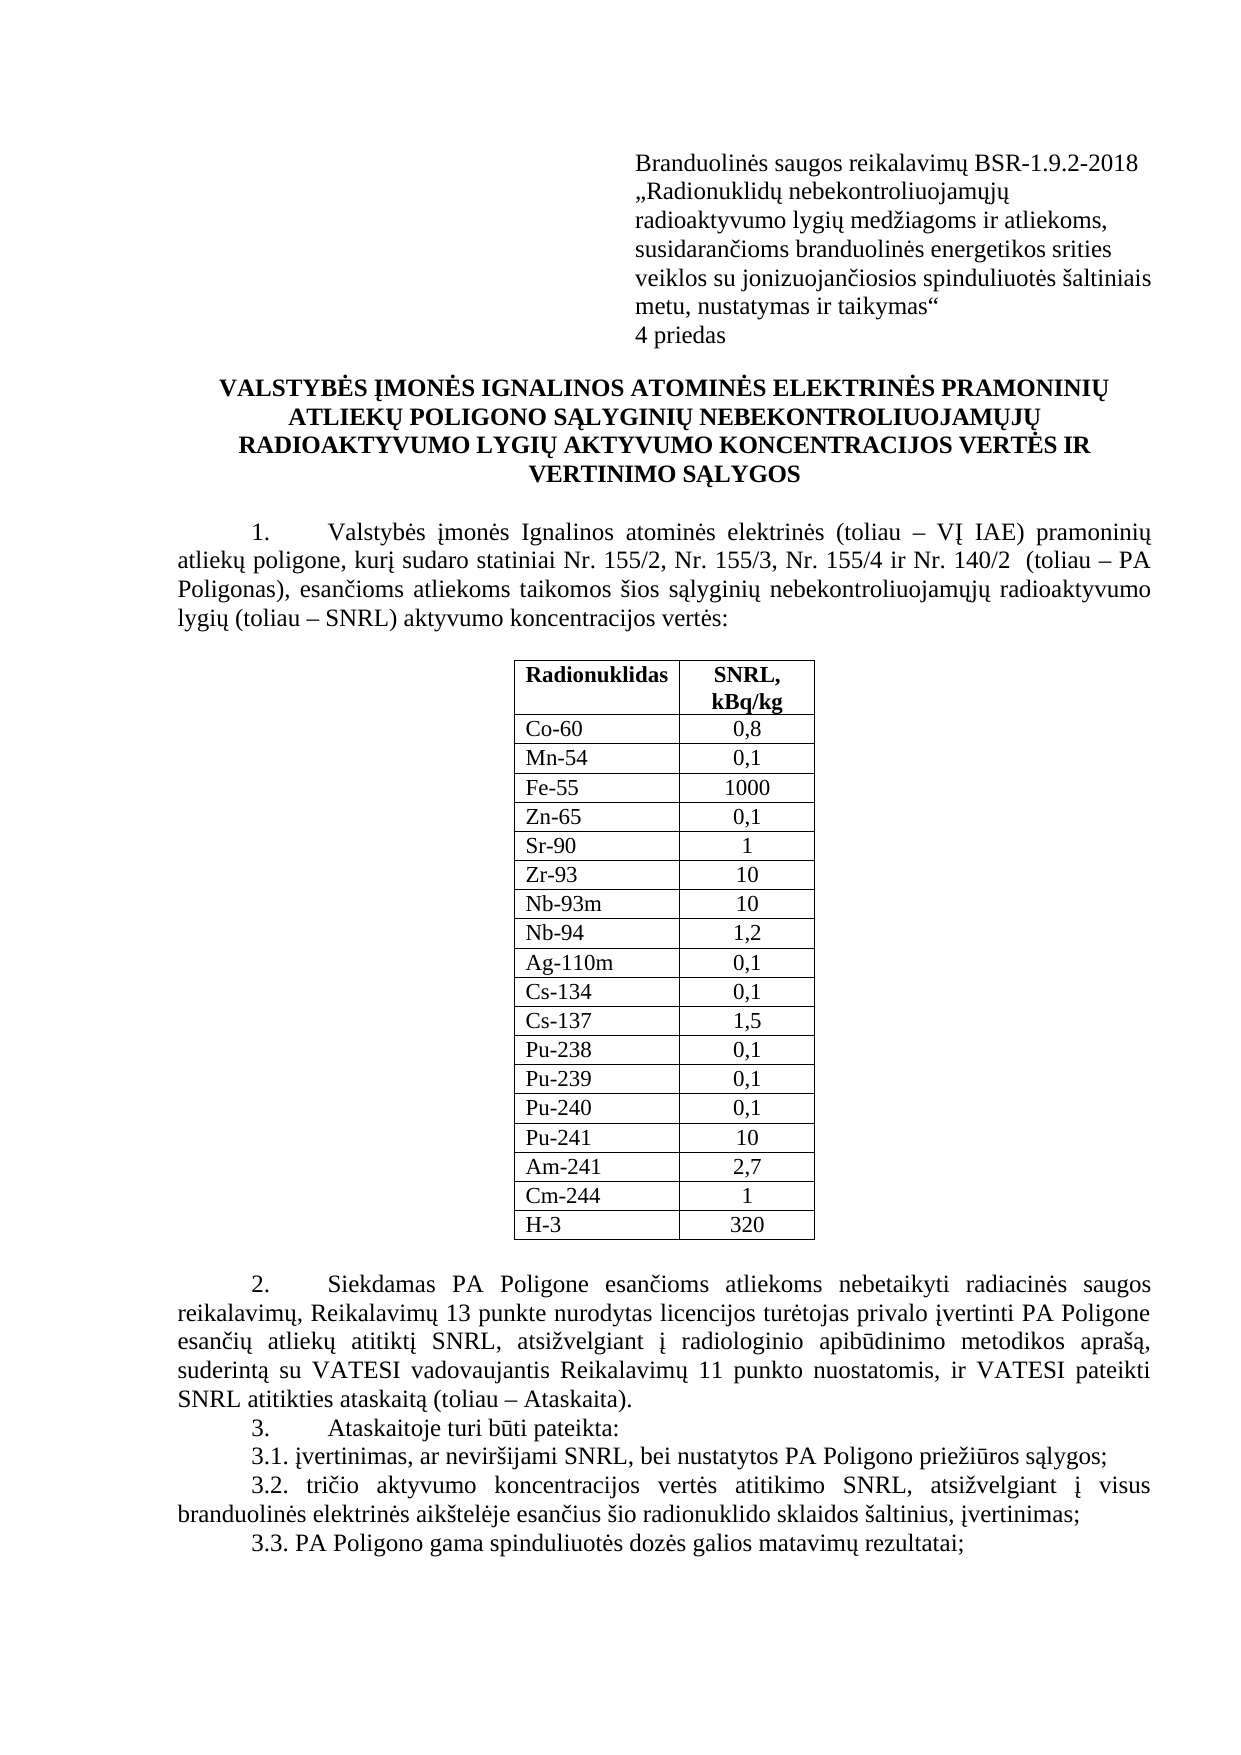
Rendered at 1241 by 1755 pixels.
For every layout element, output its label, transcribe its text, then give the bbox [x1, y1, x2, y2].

table_cell Cm-244 [515, 1182, 679, 1210]
text radioaktyvumo lygių medžiagoms ir atliekoms, [635, 205, 1152, 234]
table_cell Cs-137 [515, 1007, 679, 1035]
table_cell 320 [680, 1211, 814, 1239]
table_cell Sr-90 [515, 832, 679, 860]
table_cell 0,1 [680, 803, 814, 831]
table_cell 0,1 [680, 1036, 814, 1064]
table_cell Am-241 [515, 1153, 679, 1181]
text Branduolinės saugos reikalavimų BSR-1.9.2-2018 [635, 148, 1152, 176]
text 3.1. įvertinimas, ar neviršijami SNRL, bei nustatytos PA Poligono priežiūros sąlygos; [177, 1441, 1152, 1470]
table_cell 10 [680, 1124, 814, 1152]
text VALSTYBĖS ĮMONĖS IGNALINOS ATOMINĖS ELEKTRINĖS PRAMONINIŲ ATLIEKŲ POLIGONO SĄLYGINIŲ NEBEKONTROLIUOJAMŲJŲ RADIOAKTYVUMO LYGIŲ AKTYVUMO KONCENTRACIJOS VERTĖS IR VERTINIMO SĄLYGOS [177, 373, 1152, 488]
text 3.2. tričio aktyvumo koncentracijos vertės atitikimo SNRL, atsižvelgiant į visus branduolinės elektrinės aikštelėje esančius šio radionuklido sklaidos šaltinius, įvertinimas; [177, 1470, 1152, 1528]
table_cell 0,8 [680, 715, 814, 743]
table_cell 10 [680, 890, 814, 918]
table_cell 0,1 [680, 1065, 814, 1093]
table_cell Nb-93m [515, 890, 679, 918]
text 1. Valstybės įmonės Ignalinos atominės elektrinės (toliau – VĮ IAE) pramoninių atliekų poligone, kurį sudaro statiniai Nr. 155/2, Nr. 155/3, Nr. 155/4 ir Nr. 140/2 (toliau – PA Poligonas), esančioms atliekoms taikomos šios sąlyginių nebekontroliuojamųjų radioaktyvumo lygių (toliau – SNRL) aktyvumo koncentracijos vertės: [177, 517, 1152, 632]
table_cell Pu-239 [515, 1065, 679, 1093]
table_cell Nb-94 [515, 919, 679, 947]
table_cell 0,1 [680, 744, 814, 772]
text veiklos su jonizuojančiosios spinduliuotės šaltiniais [635, 263, 1152, 291]
table_cell Zr-93 [515, 861, 679, 889]
text 2. Siekdamas PA Poligone esančioms atliekoms nebetaikyti radiacinės saugos reikalavimų, Reikalavimų 13 punkte nurodytas licencijos turėtojas privalo įvertinti PA Poligone esančių atliekų atitiktį SNRL, atsižvelgiant į radiologinio apibūdinimo metodikos aprašą, suderintą su VATESI vadovaujantis Reikalavimų 11 punkto nuostatomis, ir VATESI pateikti SNRL atitikties ataskaitą (toliau – Ataskaita). [177, 1269, 1152, 1413]
table_cell Pu-238 [515, 1036, 679, 1064]
text metu, nustatymas ir taikymas“ [635, 291, 1152, 320]
table_cell 0,1 [680, 949, 814, 977]
table_cell 1,5 [680, 1007, 814, 1035]
text 3.3. PA Poligono gama spinduliuotės dozės galios matavimų rezultatai; [177, 1528, 1152, 1556]
text 4 priedas [635, 320, 1152, 349]
table_cell Ag-110m [515, 949, 679, 977]
table_cell 1000 [680, 774, 814, 802]
table_cell 2,7 [680, 1153, 814, 1181]
text „Radionuklidų nebekontroliuojamųjų [635, 176, 1152, 205]
table_cell 1 [680, 1182, 814, 1210]
table_cell H-3 [515, 1211, 679, 1239]
text 3. Ataskaitoje turi būti pateikta: [177, 1413, 1152, 1441]
table_cell Mn-54 [515, 744, 679, 772]
table_cell Pu-241 [515, 1124, 679, 1152]
text susidarančioms branduolinės energetikos srities [635, 234, 1152, 263]
table_cell 1 [680, 832, 814, 860]
table_cell 0,1 [680, 978, 814, 1006]
table_cell Fe-55 [515, 774, 679, 802]
table_cell Pu-240 [515, 1094, 679, 1122]
table_cell Co-60 [515, 715, 679, 743]
table_cell Zn-65 [515, 803, 679, 831]
table_cell 0,1 [680, 1094, 814, 1122]
table_cell 10 [680, 861, 814, 889]
table_cell Cs-134 [515, 978, 679, 1006]
table_header SNRL, kBq/kg [680, 661, 814, 714]
table_cell 1,2 [680, 919, 814, 947]
table_header Radionuklidas [515, 661, 679, 714]
